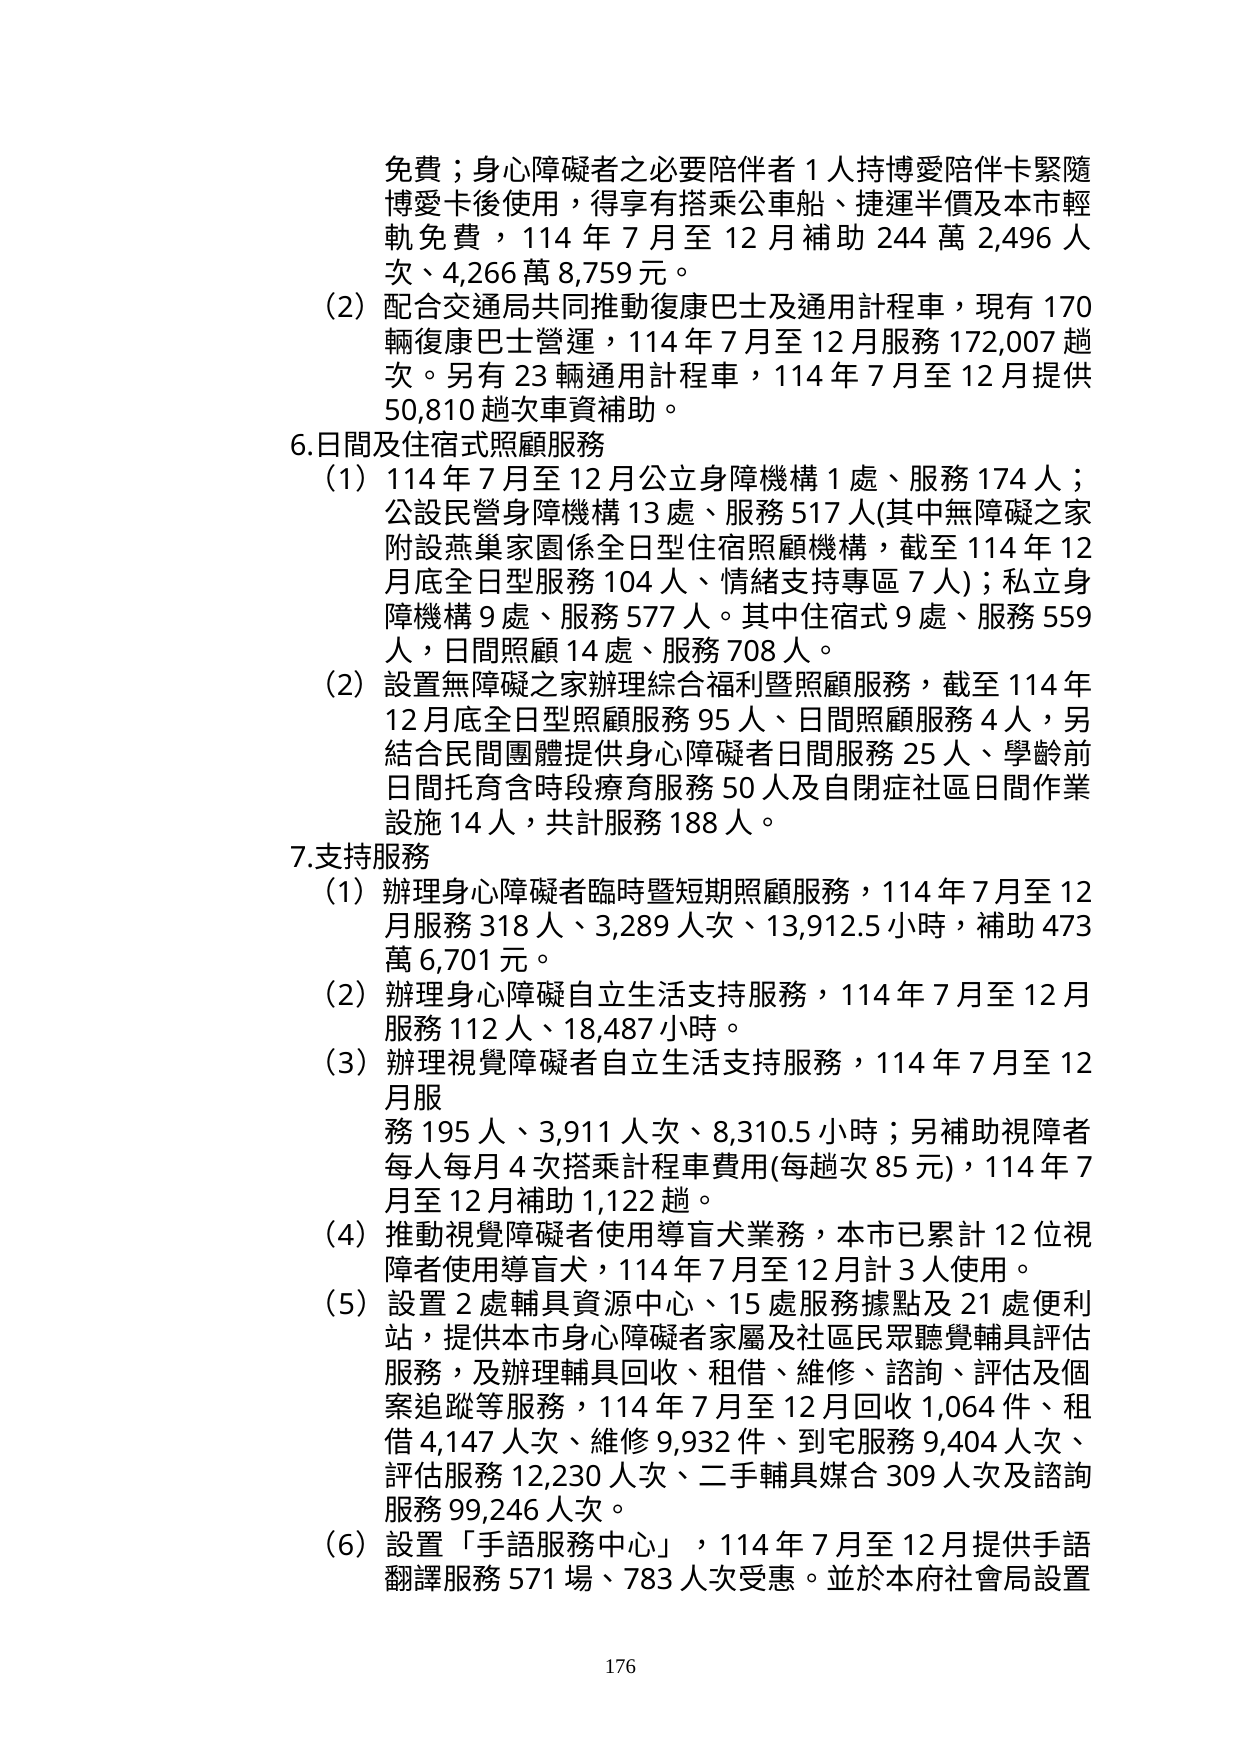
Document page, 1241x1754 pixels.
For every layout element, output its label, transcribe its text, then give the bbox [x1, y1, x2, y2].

text （4）推動視覺障礙者使用導盲犬業務，本市已累計12位視障者使用導盲犬，114年7月至12月計3人使用。 [307, 1218, 1092, 1287]
text （5）設置2處輔具資源中心、15處服務據點及21處便利站，提供本市身心障礙者家屬及社區民眾聽覺輔具評估服務，及辦理輔具回收、租借、維修、諮詢、評估及個案追蹤等服務，114年7月至12月回收1,064件、租借4,147人次、維修9,932件、到宅服務9,404人次、評估服務12,230人次、二手輔具媒合309人次及諮詢服務99,246人次。 [307, 1287, 1092, 1528]
text 7.支持服務 [289, 840, 1092, 874]
text （2）辦理身心障礙自立生活支持服務，114年7月至12月服務112人、18,487小時。 [307, 978, 1092, 1046]
text （2）配合交通局共同推動復康巴士及通用計程車，現有170輛復康巴士營運，114年7月至12月服務172,007趟次。另有23輛通用計程車，114年7月至12月提供50,810趟次車資補助。 [307, 290, 1092, 428]
text （3）辦理視覺障礙者自立生活支持服務，114年7月至12月服 [307, 1046, 1092, 1115]
text 務195人、3,911人次、8,310.5小時；另補助視障者每人每月4次搭乘計程車費用(每趟次85元)，114年7月至12月補助1,122趟。 [384, 1115, 1092, 1218]
text （1）114年7月至12月公立身障機構1處、服務174人；公設民營身障機構13處、服務517人(其中無障礙之家附設燕巢家園係全日型住宿照顧機構，截至114年12月底全日型服務104人、情緒支持專區7人)；私立身障機構9處、服務577人。其中住宿式9處、服務559人，日間照顧14處、服務708人。 [307, 462, 1092, 668]
text （2）設置無障礙之家辦理綜合福利暨照顧服務，截至114年12月底全日型照顧服務95人、日間照顧服務4人，另結合民間團體提供身心障礙者日間服務25人、學齡前日間托育含時段療育服務50人及自閉症社區日間作業設施14人，共計服務188人。 [307, 668, 1092, 840]
text （6）設置「手語服務中心」，114年7月至12月提供手語翻譯服務571場、783人次受惠。並於本府社會局設置 [307, 1528, 1092, 1596]
text （1）辦理身心障礙者臨時暨短期照顧服務，114年7月至12月服務318人、3,289人次、13,912.5小時，補助473萬6,701元。 [307, 874, 1092, 978]
text 6.日間及住宿式照顧服務 [289, 428, 1092, 462]
text 免費；身心障礙者之必要陪伴者1人持博愛陪伴卡緊隨博愛卡後使用，得享有搭乘公車船、捷運半價及本市輕軌免費，114年7月至12月補助244萬2,496人次、4,266萬8,759元。 [307, 153, 1092, 290]
